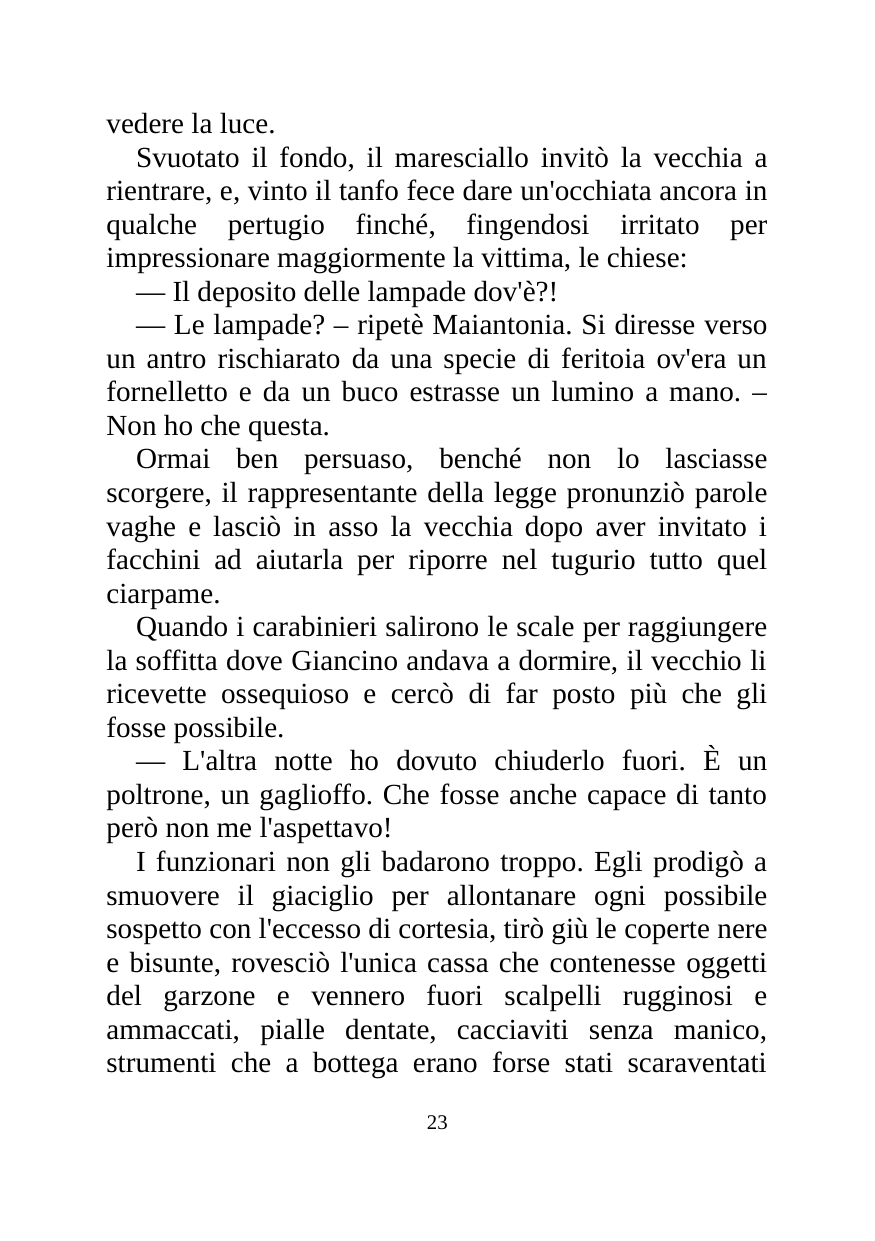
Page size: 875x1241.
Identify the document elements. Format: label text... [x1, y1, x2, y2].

text — Il deposito delle lampade dov'è?! [106, 274, 768, 307]
text Svuotato il fondo, il maresciallo invitò la vecchia a rientrare, e, vinto il tanfo fece dare un'occhiata ancora in qualche pertugio finché, fingendosi irritato per impressionare maggiormente la vittima, le chiese: [106, 140, 768, 274]
text — Le lampade? – ripetè Maiantonia. Si diresse verso un antro rischiarato da una specie di feritoia ov'era un fornelletto e da un buco estrasse un lumino a mano. – Non ho che questa. [106, 307, 768, 442]
text I funzionari non gli badarono troppo. Egli prodigò a smuovere il giaciglio per allontanare ogni possibile sospetto con l'eccesso di cortesia, tirò giù le coperte nere e bisunte, rovesciò l'unica cassa che contenesse oggetti del garzone e vennero fuori scalpelli rugginosi e ammaccati, pialle dentate, cacciaviti senza manico, strumenti che a bottega erano forse stati scaraventati [106, 844, 768, 1079]
text vedere la luce. [106, 106, 768, 140]
text Ormai ben persuaso, benché non lo lasciasse scorgere, il rappresentante della legge pronunziò parole vaghe e lasciò in asso la vecchia dopo aver invitato i facchini ad aiutarla per riporre nel tugurio tutto quel ciarpame. [106, 442, 768, 609]
text — L'altra notte ho dovuto chiuderlo fuori. È un poltrone, un gaglioffo. Che fosse anche capace di tanto però non me l'aspettavo! [106, 743, 768, 844]
text Quando i carabinieri salirono le scale per raggiungere la soffitta dove Giancino andava a dormire, il vecchio li ricevette ossequioso e cercò di far posto più che gli fosse possibile. [106, 609, 768, 743]
